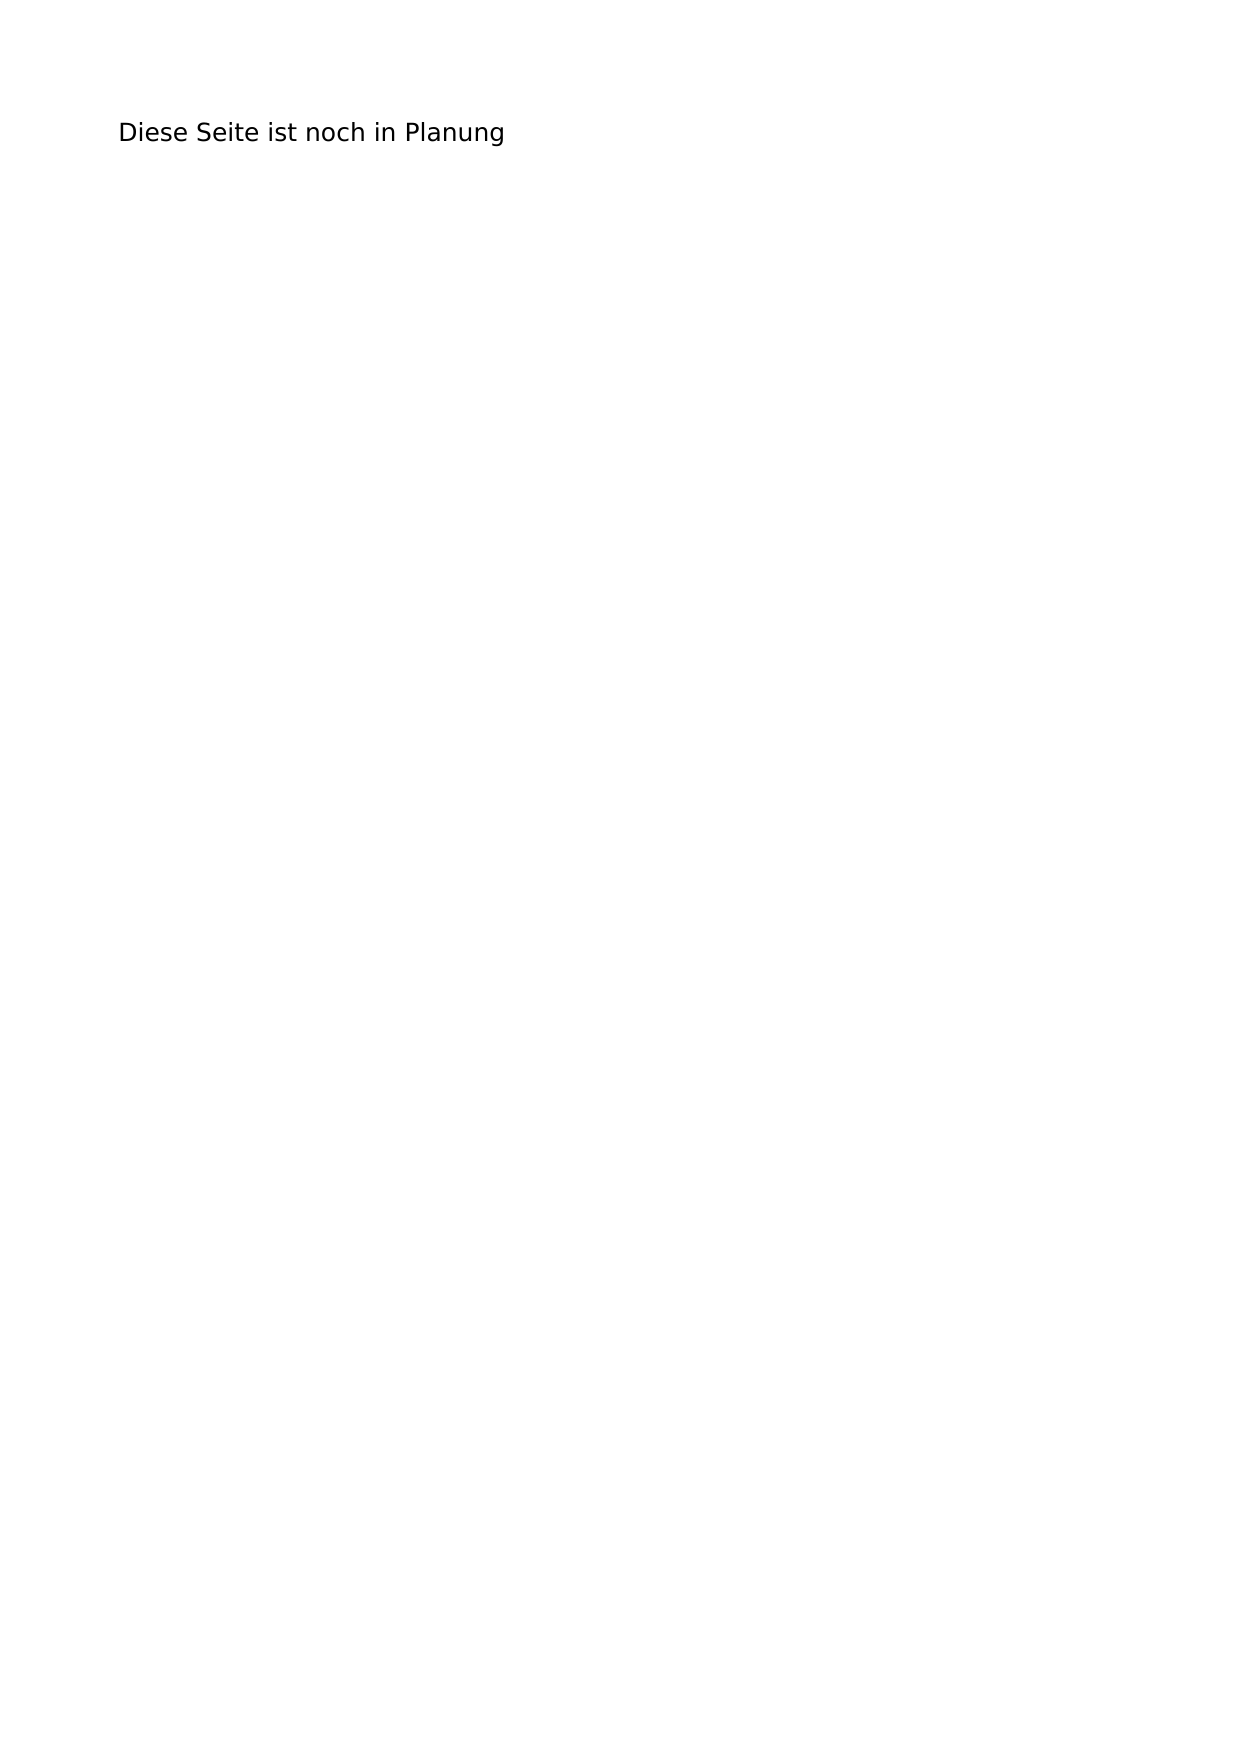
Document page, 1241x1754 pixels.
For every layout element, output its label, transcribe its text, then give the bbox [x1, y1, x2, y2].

text Diese Seite ist noch in Planung [118, 118, 1122, 147]
